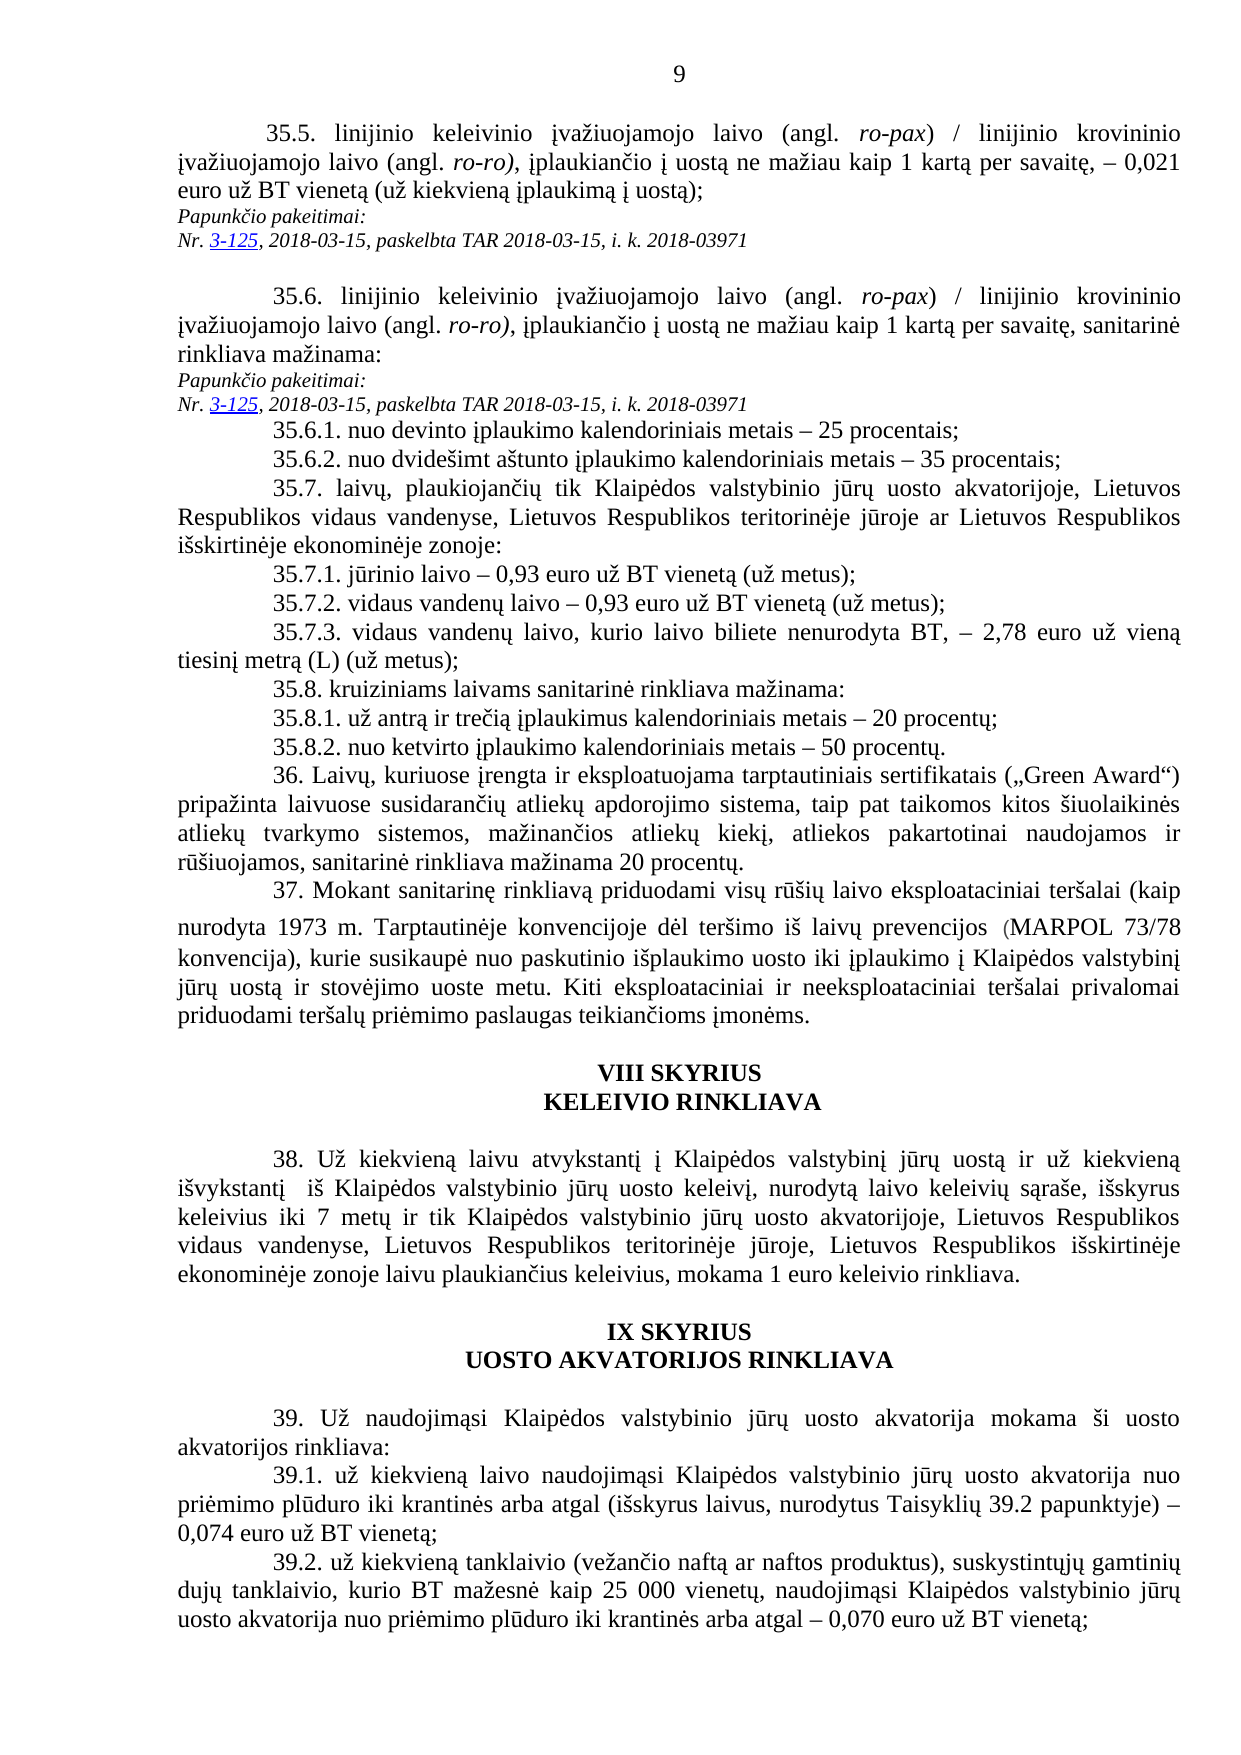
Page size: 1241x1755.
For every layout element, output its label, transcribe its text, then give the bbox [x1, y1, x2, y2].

text 35.5. linijinio keleivinio įvažiuojamojo laivo (angl. ro-pax) / linijinio krovininio įvažiuojamojo laivo (angl. ro-ro), įplaukiančio į uostą ne mažiau kaip 1 kartą per savaitę, – 0,021 euro už BT vienetą (už kiekvieną įplaukimą į uostą); [177, 118, 1181, 204]
text 35.6.1. nuo devinto įplaukimo kalendoriniais metais – 25 procentais; [177, 416, 1181, 444]
text 35.8.1. už antrą ir trečią įplaukimus kalendoriniais metais – 20 procentų; [177, 703, 1181, 732]
text VIII SKYRIUS [177, 1058, 1181, 1087]
text KELEIVIO RINKLIAVA [177, 1087, 1181, 1115]
text Papunkčio pakeitimai: [177, 367, 1181, 392]
text 35.7.1. jūrinio laivo – 0,93 euro už BT vienetą (už metus); [177, 559, 1181, 588]
text UOSTO AKVATORIJOS RINKLIAVA [177, 1345, 1181, 1374]
text IX SKYRIUS [177, 1317, 1181, 1345]
text 36. Laivų, kuriuose įrengta ir eksploatuojama tarptautiniais sertifikatais („Green Award“) pripažinta laivuose susidarančių atliekų apdorojimo sistema, taip pat taikomos kitos šiuolaikinės atliekų tvarkymo sistemos, mažinančios atliekų kiekį, atliekos pakartotinai naudojamos ir rūšiuojamos, sanitarinė rinkliava mažinama 20 procentų. [177, 761, 1181, 876]
text Nr. 3-125, 2018-03-15, paskelbta TAR 2018-03-15, i. k. 2018-03971 [177, 392, 1181, 416]
text Papunkčio pakeitimai: [177, 204, 1181, 228]
text 39. Už naudojimąsi Klaipėdos valstybinio jūrų uosto akvatorija mokama ši uosto akvatorijos rinkliava: [177, 1403, 1181, 1460]
text Nr. 3-125, 2018-03-15, paskelbta TAR 2018-03-15, i. k. 2018-03971 [177, 228, 1181, 252]
text 37. Mokant sanitarinę rinkliavą priduodami visų rūšių laivo eksploataciniai teršalai (kaip nurodyta 1973 m. Tarptautinėje konvencijoje dėl teršimo iš laivų prevencijos (MARPOL 73/78 konvencija), kurie susikaupė nuo paskutinio išplaukimo uosto iki įplaukimo į Klaipėdos valstybinį jūrų uostą ir stovėjimo uoste metu. Kiti eksploataciniai ir neeksploataciniai teršalai privalomai priduodami teršalų priėmimo paslaugas teikiančioms įmonėms. [177, 876, 1181, 1029]
text 35.6.2. nuo dvidešimt aštunto įplaukimo kalendoriniais metais – 35 procentais; [177, 444, 1181, 473]
text 35.8. kruiziniams laivams sanitarinė rinkliava mažinama: [177, 674, 1181, 703]
text 35.6. linijinio keleivinio įvažiuojamojo laivo (angl. ro-pax) / linijinio krovininio įvažiuojamojo laivo (angl. ro-ro), įplaukiančio į uostą ne mažiau kaip 1 kartą per savaitę, sanitarinė rinkliava mažinama: [177, 281, 1181, 367]
text 39.1. už kiekvieną laivo naudojimąsi Klaipėdos valstybinio jūrų uosto akvatorija nuo priėmimo plūduro iki krantinės arba atgal (išskyrus laivus, nurodytus Taisyklių 39.2 papunktyje) – 0,074 euro už BT vienetą; [177, 1460, 1181, 1547]
text 35.8.2. nuo ketvirto įplaukimo kalendoriniais metais – 50 procentų. [177, 732, 1181, 761]
text 35.7. laivų, plaukiojančių tik Klaipėdos valstybinio jūrų uosto akvatorijoje, Lietuvos Respublikos vidaus vandenyse, Lietuvos Respublikos teritorinėje jūroje ar Lietuvos Respublikos išskirtinėje ekonominėje zonoje: [177, 473, 1181, 559]
text 35.7.2. vidaus vandenų laivo – 0,93 euro už BT vienetą (už metus); [177, 588, 1181, 617]
text 39.2. už kiekvieną tanklaivio (vežančio naftą ar naftos produktus), suskystintųjų gamtinių dujų tanklaivio, kurio BT mažesnė kaip 25 000 vienetų, naudojimąsi Klaipėdos valstybinio jūrų uosto akvatorija nuo priėmimo plūduro iki krantinės arba atgal – 0,070 euro už BT vienetą; [177, 1547, 1181, 1633]
text 38. Už kiekvieną laivu atvykstantį į Klaipėdos valstybinį jūrų uostą ir už kiekvieną išvykstantį iš Klaipėdos valstybinio jūrų uosto keleivį, nurodytą laivo keleivių sąraše, išskyrus keleivius iki 7 metų ir tik Klaipėdos valstybinio jūrų uosto akvatorijoje, Lietuvos Respublikos vidaus vandenyse, Lietuvos Respublikos teritorinėje jūroje, Lietuvos Respublikos išskirtinėje ekonominėje zonoje laivu plaukiančius keleivius, mokama 1 euro keleivio rinkliava. [177, 1144, 1181, 1288]
text 35.7.3. vidaus vandenų laivo, kurio laivo biliete nenurodyta BT, – 2,78 euro už vieną tiesinį metrą (L) (už metus); [177, 617, 1181, 674]
